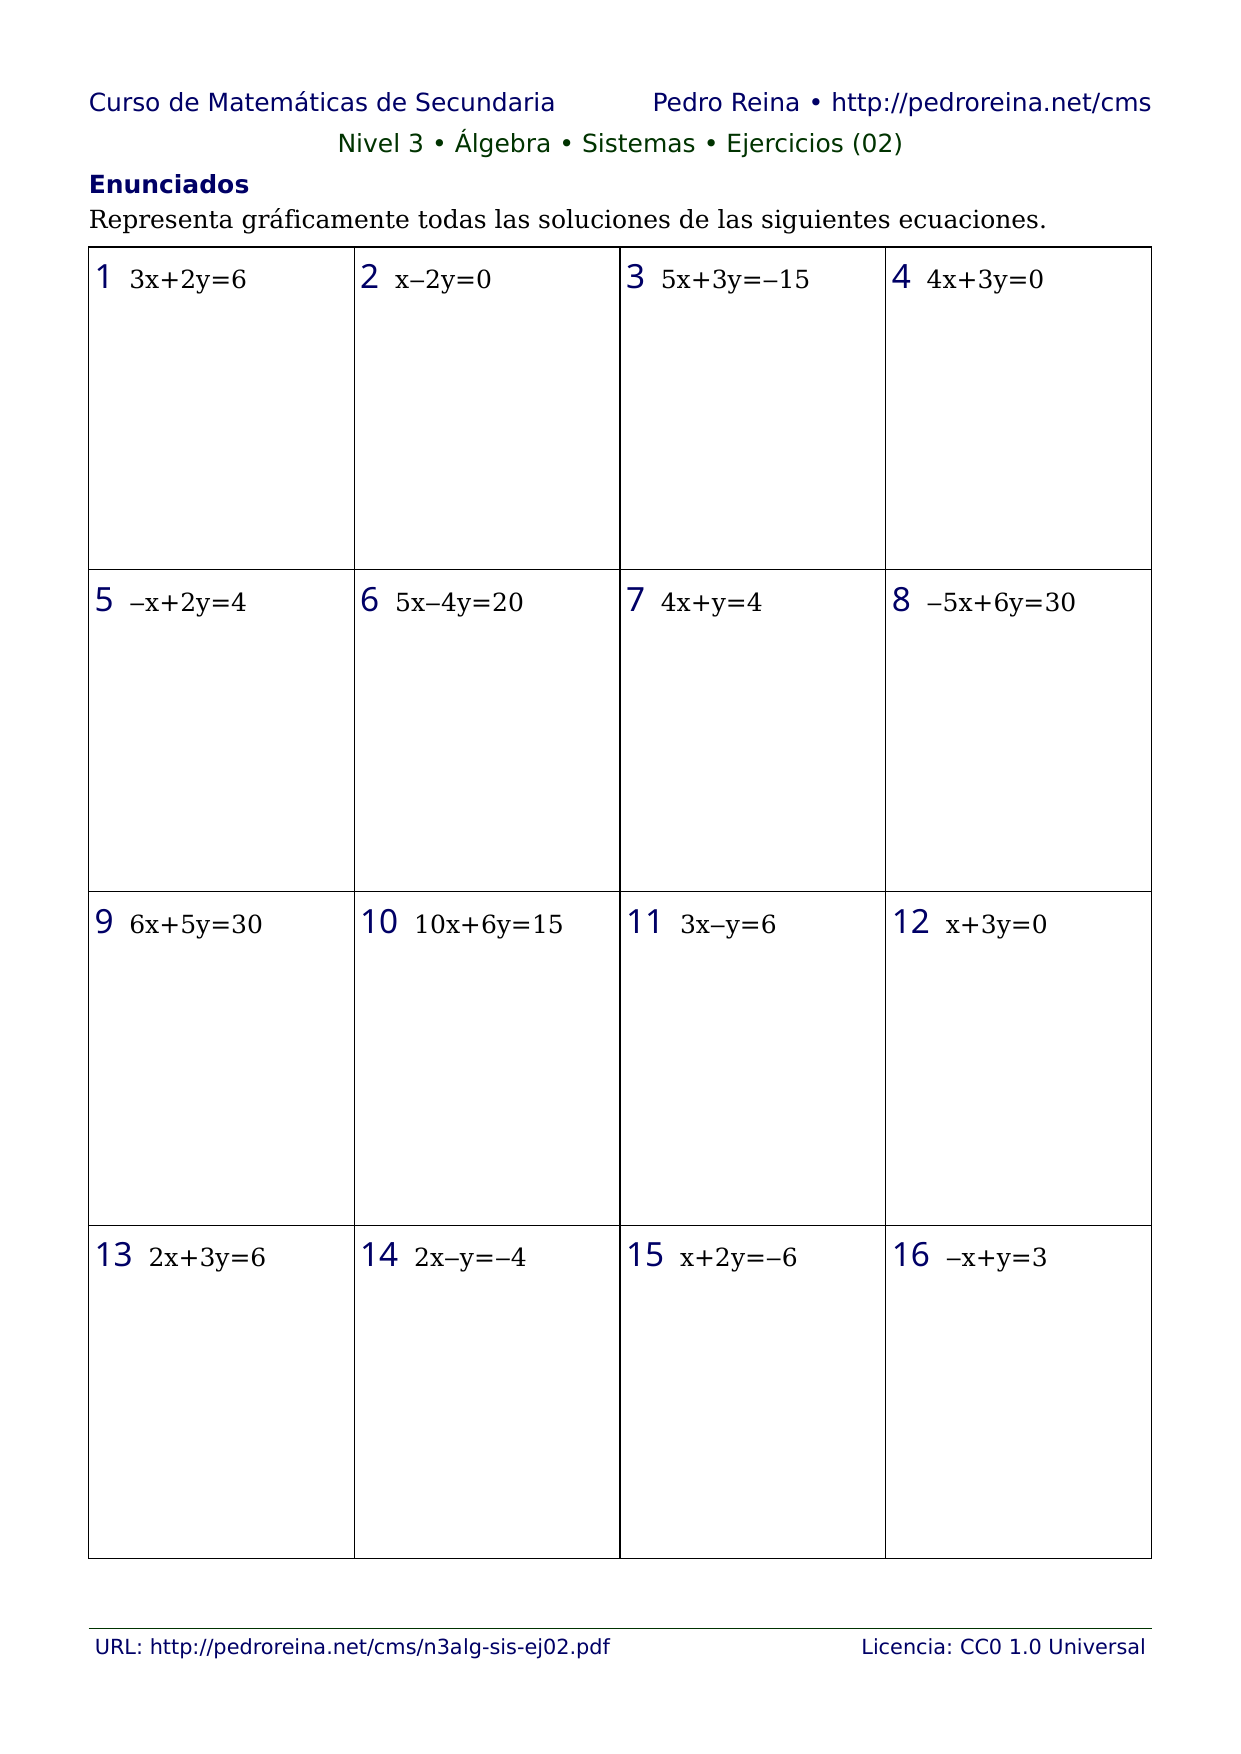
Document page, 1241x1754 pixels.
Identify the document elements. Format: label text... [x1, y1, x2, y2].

table_cell 11 3x‒y=6 [621, 892, 885, 1224]
table_cell 7 4x+y=4 [621, 570, 885, 891]
table_header 3 5x+3y=‒15 [621, 248, 885, 568]
table_header 2 x‒2y=0 [355, 248, 619, 568]
table_cell 10 10x+6y=15 [355, 892, 619, 1224]
text Enunciados [88, 170, 1152, 199]
text Nivel 3 • Álgebra • Sistemas • Ejercicios (02) [88, 129, 1152, 159]
table_cell 5 ‒x+2y=4 [89, 570, 354, 891]
table_header 4 4x+3y=0 [886, 248, 1151, 568]
table_cell 16 ‒x+y=3 [886, 1226, 1151, 1558]
table_cell 14 2x‒y=‒4 [355, 1226, 619, 1558]
table_cell 12 x+3y=0 [886, 892, 1151, 1224]
table_header 1 3x+2y=6 [89, 248, 354, 568]
table_cell 13 2x+3y=6 [89, 1226, 354, 1558]
table_cell 9 6x+5y=30 [89, 892, 354, 1224]
table_cell 15 x+2y=‒6 [621, 1226, 885, 1558]
text Curso de Matemáticas de Secundaria Pedro Reina • http://pedroreina.net/cms [88, 88, 1152, 118]
table_cell 6 5x‒4y=20 [355, 570, 619, 891]
table_cell 8 ‒5x+6y=30 [886, 570, 1151, 891]
text Representa gráficamente todas las soluciones de las siguientes ecuaciones. [88, 206, 1152, 235]
